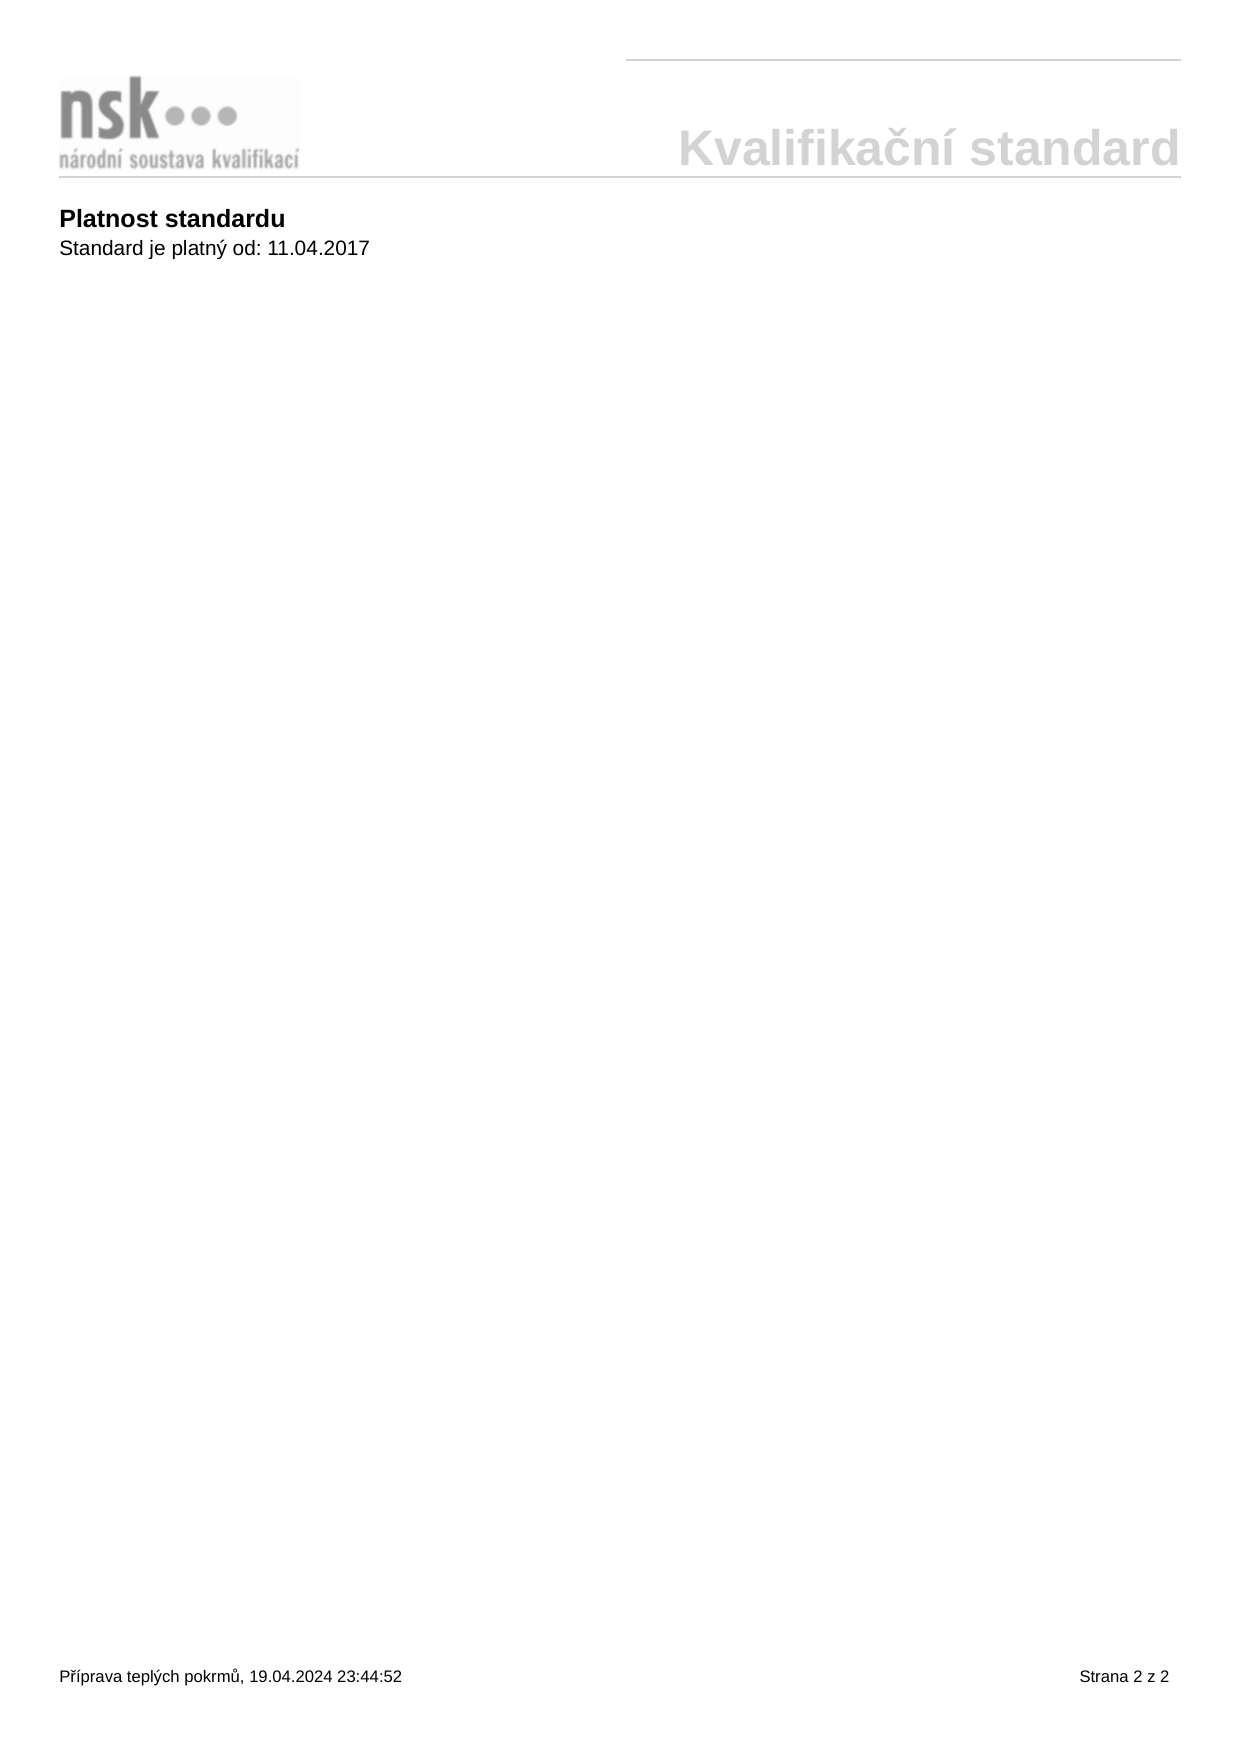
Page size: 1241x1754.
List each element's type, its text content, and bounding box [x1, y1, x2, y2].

table_cell [626, 859, 862, 1159]
table_cell [862, 1409, 1093, 1658]
table_cell [862, 194, 1093, 200]
table_cell Strana 2 z 2 [862, 1658, 1169, 1694]
table_cell [862, 559, 1093, 859]
table_cell [59, 559, 483, 859]
table_cell [484, 1409, 620, 1658]
table_cell [862, 859, 1093, 1159]
table_cell [620, 1409, 626, 1658]
table_cell [59, 859, 483, 1159]
table_cell [484, 171, 620, 176]
table_cell [626, 1159, 862, 1409]
table_cell [484, 1159, 620, 1409]
table_cell [1093, 859, 1169, 1159]
table_cell [59, 1159, 483, 1409]
table_cell [1169, 1159, 1181, 1409]
table_cell [1093, 194, 1169, 200]
table_cell [1093, 559, 1169, 859]
table_cell [59, 171, 483, 176]
table_cell [620, 859, 626, 1159]
table_cell [59, 194, 483, 200]
table_cell [1093, 259, 1169, 559]
table_cell Kvalifikační standard [626, 61, 1181, 176]
table_cell [1169, 559, 1181, 859]
table_cell [1169, 194, 1181, 200]
table_cell Příprava teplých pokrmů, 19.04.2024 23:44:52 [59, 1658, 862, 1694]
table_cell [620, 1159, 626, 1409]
table_cell [1169, 1658, 1181, 1694]
table_cell [1169, 859, 1181, 1159]
table_cell [620, 559, 626, 859]
table_cell Standard je platný od: 11.04.2017 [59, 236, 1181, 259]
table_cell [620, 259, 626, 559]
table_cell [59, 178, 1181, 194]
table_cell [621, 59, 626, 170]
table_cell [1093, 1159, 1169, 1409]
table_cell [59, 1409, 483, 1658]
table_cell [484, 859, 620, 1159]
table_cell [626, 1409, 862, 1658]
table_cell [484, 259, 620, 559]
table_cell [1169, 259, 1181, 559]
table_cell [862, 259, 1093, 559]
table_cell [1093, 1409, 1169, 1658]
table_cell [626, 194, 862, 200]
table_cell [484, 194, 620, 200]
table_cell [59, 259, 483, 559]
table_cell [626, 259, 862, 559]
table_cell [484, 559, 620, 859]
table_cell Platnost standardu [59, 200, 1181, 236]
table_cell [626, 559, 862, 859]
picture [58, 59, 621, 171]
table_cell [862, 1159, 1093, 1409]
table_cell [1169, 1409, 1181, 1658]
